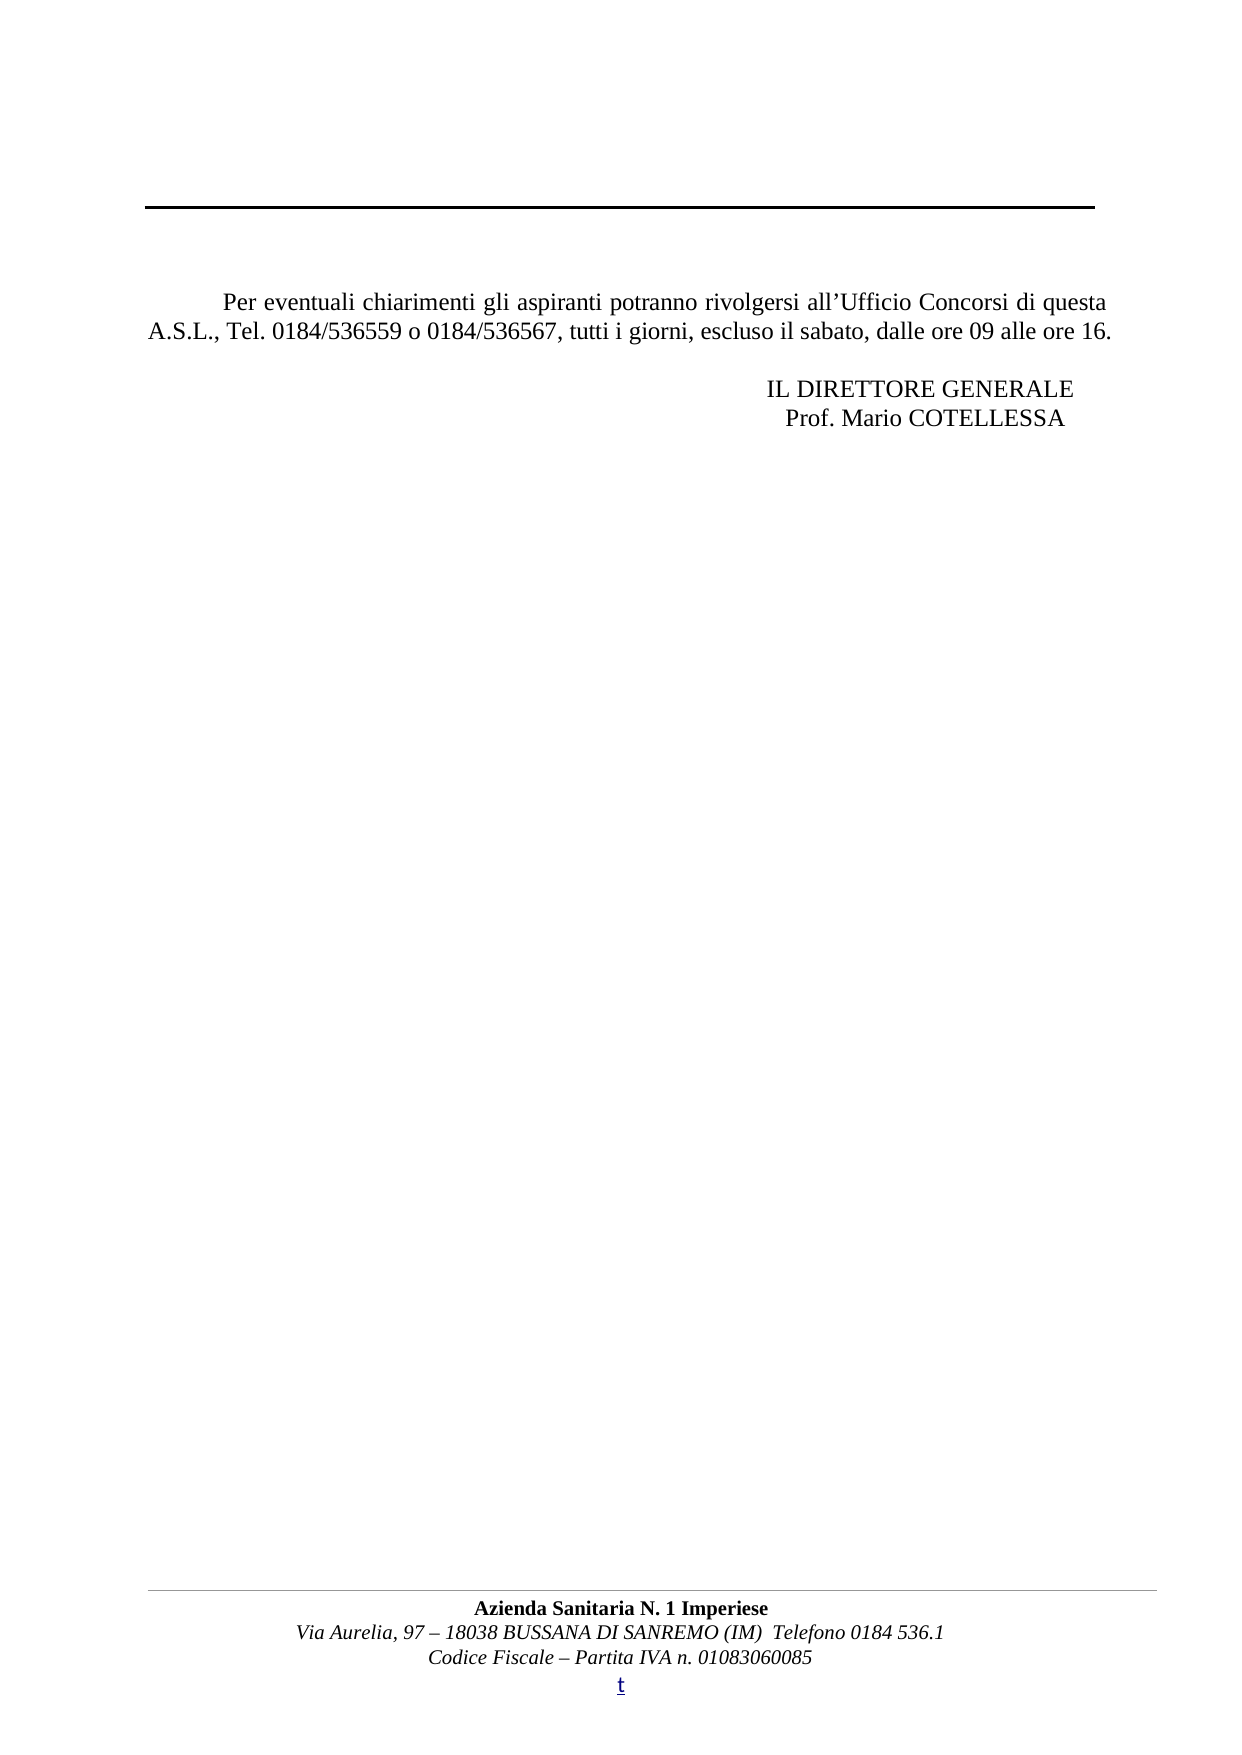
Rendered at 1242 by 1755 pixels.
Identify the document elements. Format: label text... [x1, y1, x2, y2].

text IL DIRETTORE GENERALE Prof. Mario COTELLESSA [766, 374, 1079, 432]
text Per eventuali chiarimenti gli aspiranti potranno rivolgersi all’Ufficio Concorsi di questa [223, 287, 1173, 316]
text A.S.L., Tel. 0184/536559 o 0184/536567, tutti i giorni, escluso il sabato, dalle ore 09 alle ore 16. [148, 316, 1173, 345]
